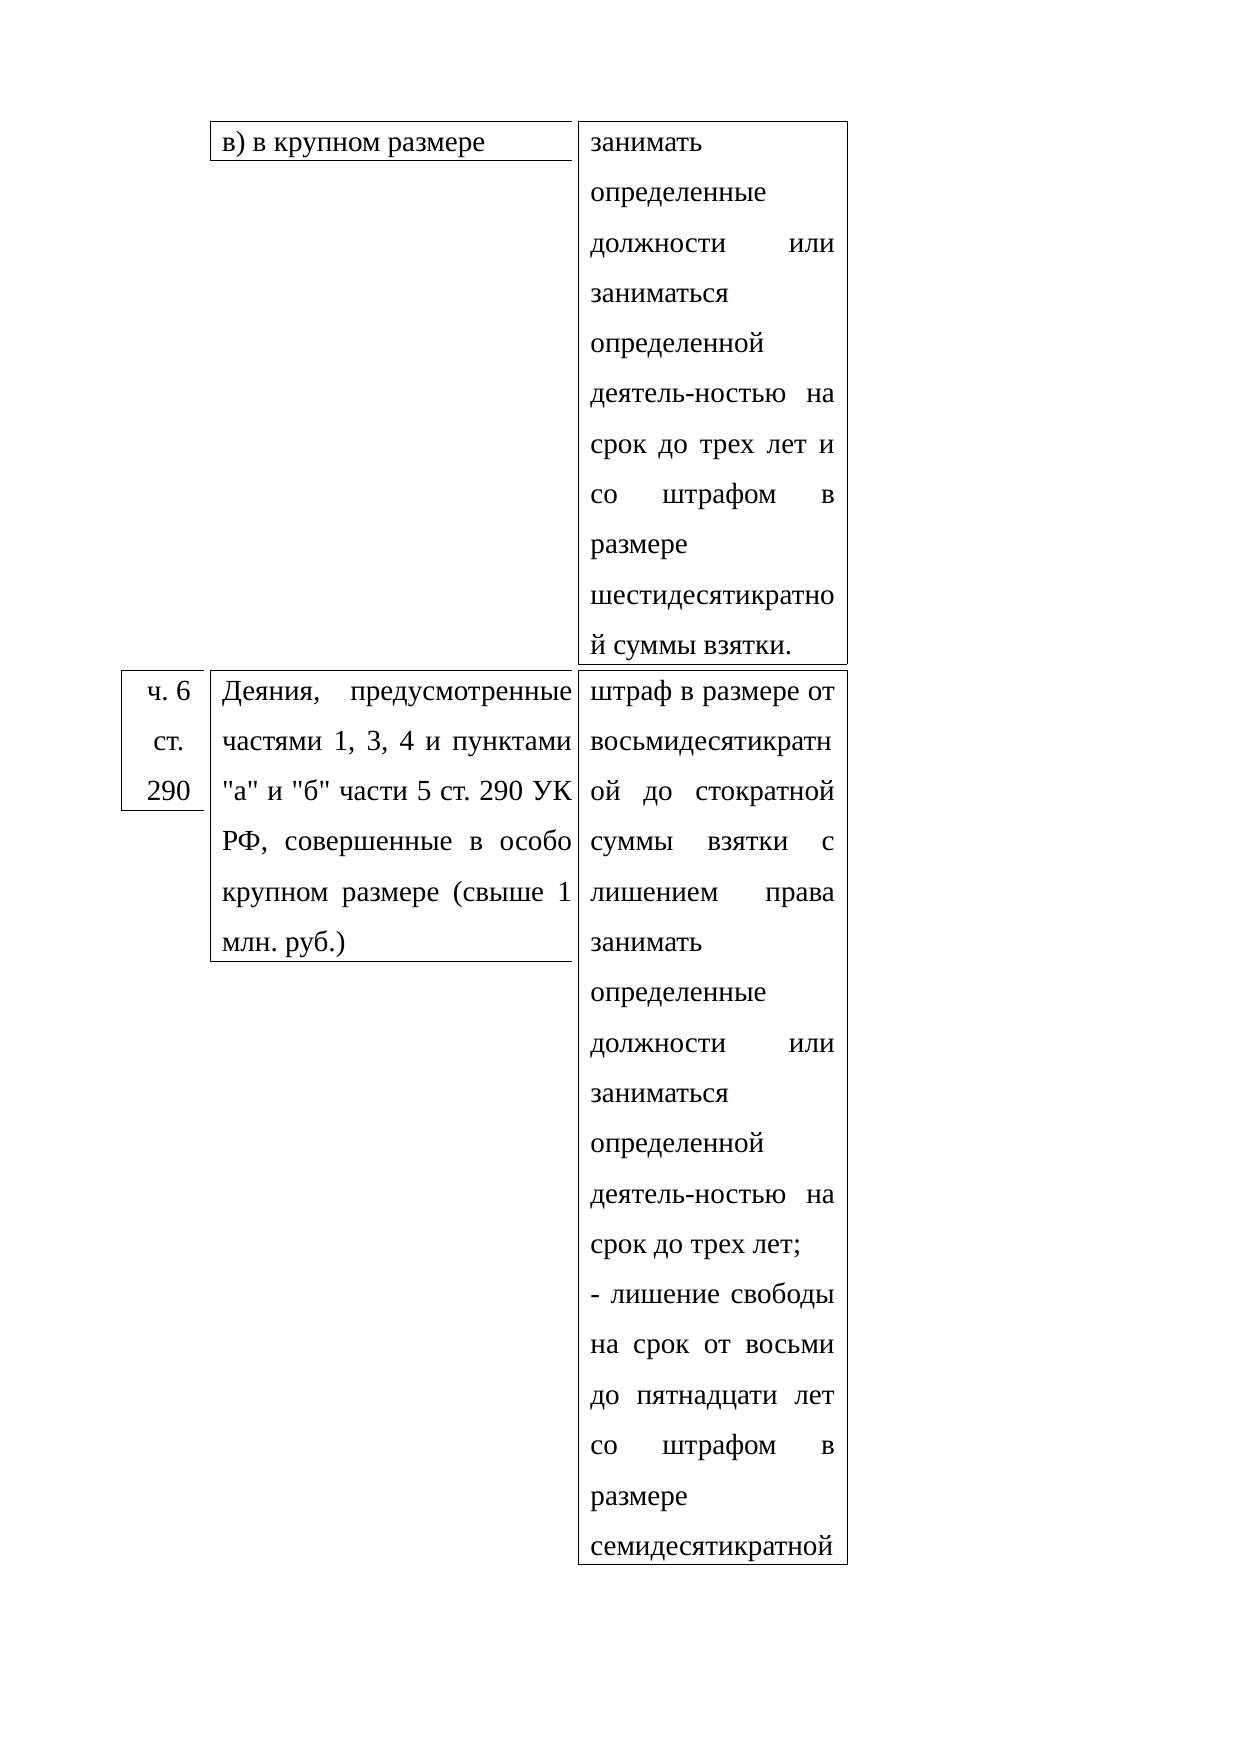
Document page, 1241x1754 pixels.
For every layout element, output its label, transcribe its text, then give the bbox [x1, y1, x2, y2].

table_cell штраф в размере от восьмидесятикратной до стократной суммы взятки с лишением права занимать определенные должности или заниматься определенной деятель-ностью на срок до трех лет; - лишение свободы на срок от восьми до пятнадцати лет со штрафом в размере семидесятикратной [575, 667, 850, 1567]
table_cell в) в крупном размере [207, 118, 575, 667]
table_cell ч. 6 ст. 290 [118, 667, 207, 1567]
table_cell Деяния, предусмотренные частями 1, 3, 4 и пунктами "а" и "б" части 5 ст. 290 УК РФ, совершенные в особо крупном размере (свыше 1 млн. руб.) [207, 667, 575, 1567]
table_cell [118, 118, 207, 667]
table_cell занимать определенные должности или заниматься определенной деятель-ностью на срок до трех лет и со штрафом в размере шестидесятикратной суммы взятки. [575, 118, 850, 667]
